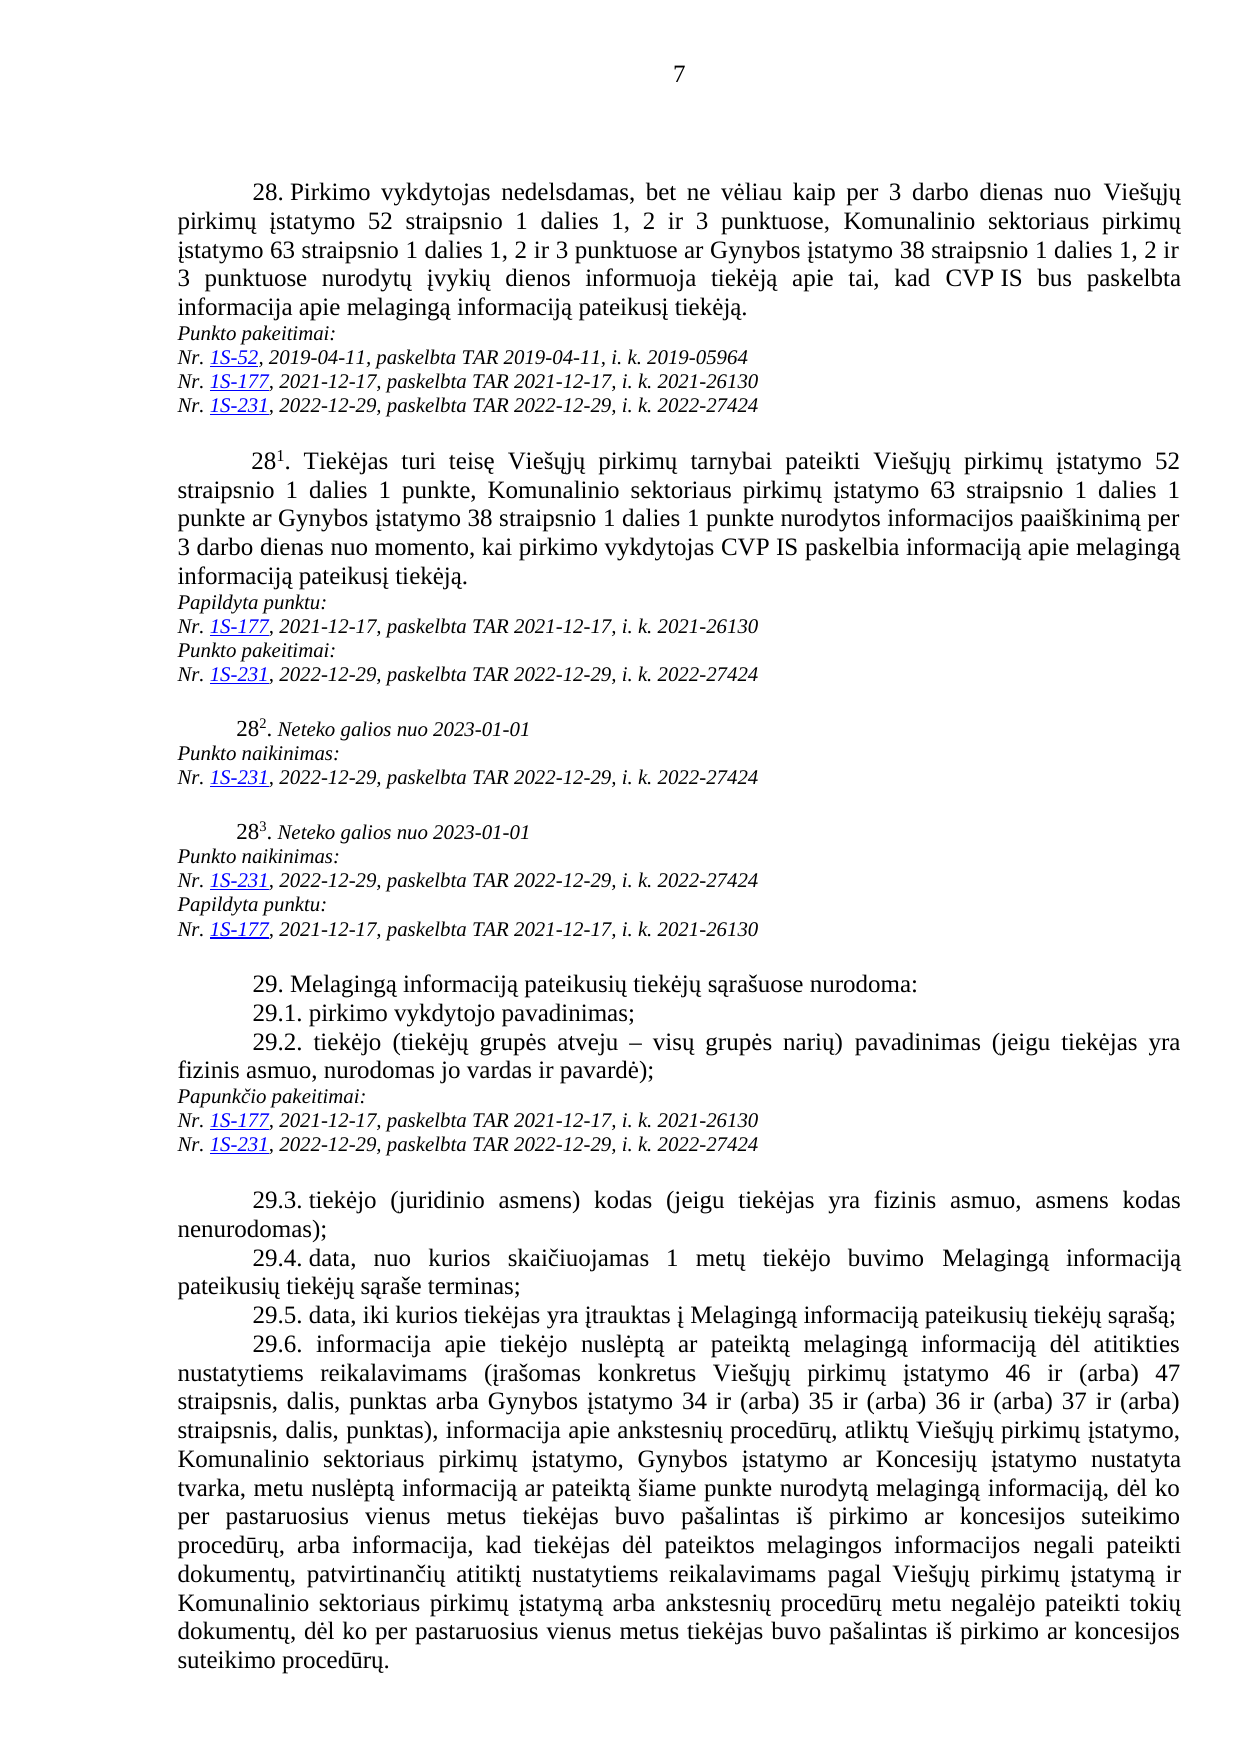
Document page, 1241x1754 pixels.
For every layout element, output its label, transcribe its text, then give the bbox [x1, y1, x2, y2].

text Nr. 1S-177, 2021-12-17, paskelbta TAR 2021-12-17, i. k. 2021-26130 [177, 614, 1181, 638]
text Nr. 1S-231, 2022-12-29, paskelbta TAR 2022-12-29, i. k. 2022-27424 [177, 393, 1181, 417]
text Papunkčio pakeitimai: [177, 1084, 1181, 1108]
text 29.5. data, iki kurios tiekėjas yra įtrauktas į Melagingą informaciją pateikusių tiekėjų sąrašą; [177, 1300, 1181, 1329]
text 281. Tiekėjas turi teisę Viešųjų pirkimų tarnybai pateikti Viešųjų pirkimų įstatymo 52 straipsnio 1 dalies 1 punkte, Komunalinio sektoriaus pirkimų įstatymo 63 straipsnio 1 dalies 1 punkte ar Gynybos įstatymo 38 straipsnio 1 dalies 1 punkte nurodytos informacijos paaiškinimą per 3 darbo dienas nuo momento, kai pirkimo vykdytojas CVP IS paskelbia informaciją apie melagingą informaciją pateikusį tiekėją. [177, 446, 1181, 590]
text Nr. 1S-231, 2022-12-29, paskelbta TAR 2022-12-29, i. k. 2022-27424 [177, 765, 1181, 789]
text Punkto pakeitimai: [177, 638, 1181, 662]
text 29.3. tiekėjo (juridinio asmens) kodas (jeigu tiekėjas yra fizinis asmuo, asmens kodas nenurodomas); [177, 1185, 1181, 1243]
text Nr. 1S-177, 2021-12-17, paskelbta TAR 2021-12-17, i. k. 2021-26130 [177, 369, 1181, 393]
text 29. Melagingą informaciją pateikusių tiekėjų sąrašuose nurodoma: [177, 969, 1181, 998]
text Punkto pakeitimai: [177, 321, 1181, 345]
text Punkto naikinimas: [177, 741, 1181, 765]
text Punkto naikinimas: [177, 844, 1181, 868]
text Nr. 1S-177, 2021-12-17, paskelbta TAR 2021-12-17, i. k. 2021-26130 [177, 1108, 1181, 1132]
text Nr. 1S-231, 2022-12-29, paskelbta TAR 2022-12-29, i. k. 2022-27424 [177, 868, 1181, 892]
text 283. Neteko galios nuo 2023-01-01 [177, 818, 1181, 844]
text 29.6. informacija apie tiekėjo nuslėptą ar pateiktą melagingą informaciją dėl atitikties nustatytiems reikalavimams (įrašomas konkretus Viešųjų pirkimų įstatymo 46 ir (arba) 47 straipsnis, dalis, punktas arba Gynybos įstatymo 34 ir (arba) 35 ir (arba) 36 ir (arba) 37 ir (arba) straipsnis, dalis, punktas), informacija apie ankstesnių procedūrų, atliktų Viešųjų pirkimų įstatymo, Komunalinio sektoriaus pirkimų įstatymo, Gynybos įstatymo ar Koncesijų įstatymo nustatyta tvarka, metu nuslėptą informaciją ar pateiktą šiame punkte nurodytą melagingą informaciją, dėl ko per pastaruosius vienus metus tiekėjas buvo pašalintas iš pirkimo ar koncesijos suteikimo procedūrų, arba informacija, kad tiekėjas dėl pateiktos melagingos informacijos negali pateikti dokumentų, patvirtinančių atitiktį nustatytiems reikalavimams pagal Viešųjų pirkimų įstatymą ir Komunalinio sektoriaus pirkimų įstatymą arba ankstesnių procedūrų metu negalėjo pateikti tokių dokumentų, dėl ko per pastaruosius vienus metus tiekėjas buvo pašalintas iš pirkimo ar koncesijos suteikimo procedūrų. [177, 1329, 1181, 1674]
text 28. Pirkimo vykdytojas nedelsdamas, bet ne vėliau kaip per 3 darbo dienas nuo Viešųjų pirkimų įstatymo 52 straipsnio 1 dalies 1, 2 ir 3 punktuose, Komunalinio sektoriaus pirkimų įstatymo 63 straipsnio 1 dalies 1, 2 ir 3 punktuose ar Gynybos įstatymo 38 straipsnio 1 dalies 1, 2 ir 3 punktuose nurodytų įvykių dienos informuoja tiekėją apie tai, kad CVP IS bus paskelbta informacija apie melagingą informaciją pateikusį tiekėją. [177, 177, 1181, 321]
text Nr. 1S-231, 2022-12-29, paskelbta TAR 2022-12-29, i. k. 2022-27424 [177, 662, 1181, 686]
text 29.2. tiekėjo (tiekėjų grupės atveju – visų grupės narių) pavadinimas (jeigu tiekėjas yra fizinis asmuo, nurodomas jo vardas ir pavardė); [177, 1027, 1181, 1084]
text Nr. 1S-52, 2019-04-11, paskelbta TAR 2019-04-11, i. k. 2019-05964 [177, 345, 1181, 369]
text 29.1. pirkimo vykdytojo pavadinimas; [177, 998, 1181, 1027]
text Papildyta punktu: [177, 892, 1181, 916]
text Nr. 1S-231, 2022-12-29, paskelbta TAR 2022-12-29, i. k. 2022-27424 [177, 1132, 1181, 1156]
text Nr. 1S-177, 2021-12-17, paskelbta TAR 2021-12-17, i. k. 2021-26130 [177, 916, 1181, 941]
text 282. Neteko galios nuo 2023-01-01 [177, 715, 1181, 741]
text 29.4. data, nuo kurios skaičiuojamas 1 metų tiekėjo buvimo Melagingą informaciją pateikusių tiekėjų sąraše terminas; [177, 1243, 1181, 1300]
text Papildyta punktu: [177, 590, 1181, 614]
